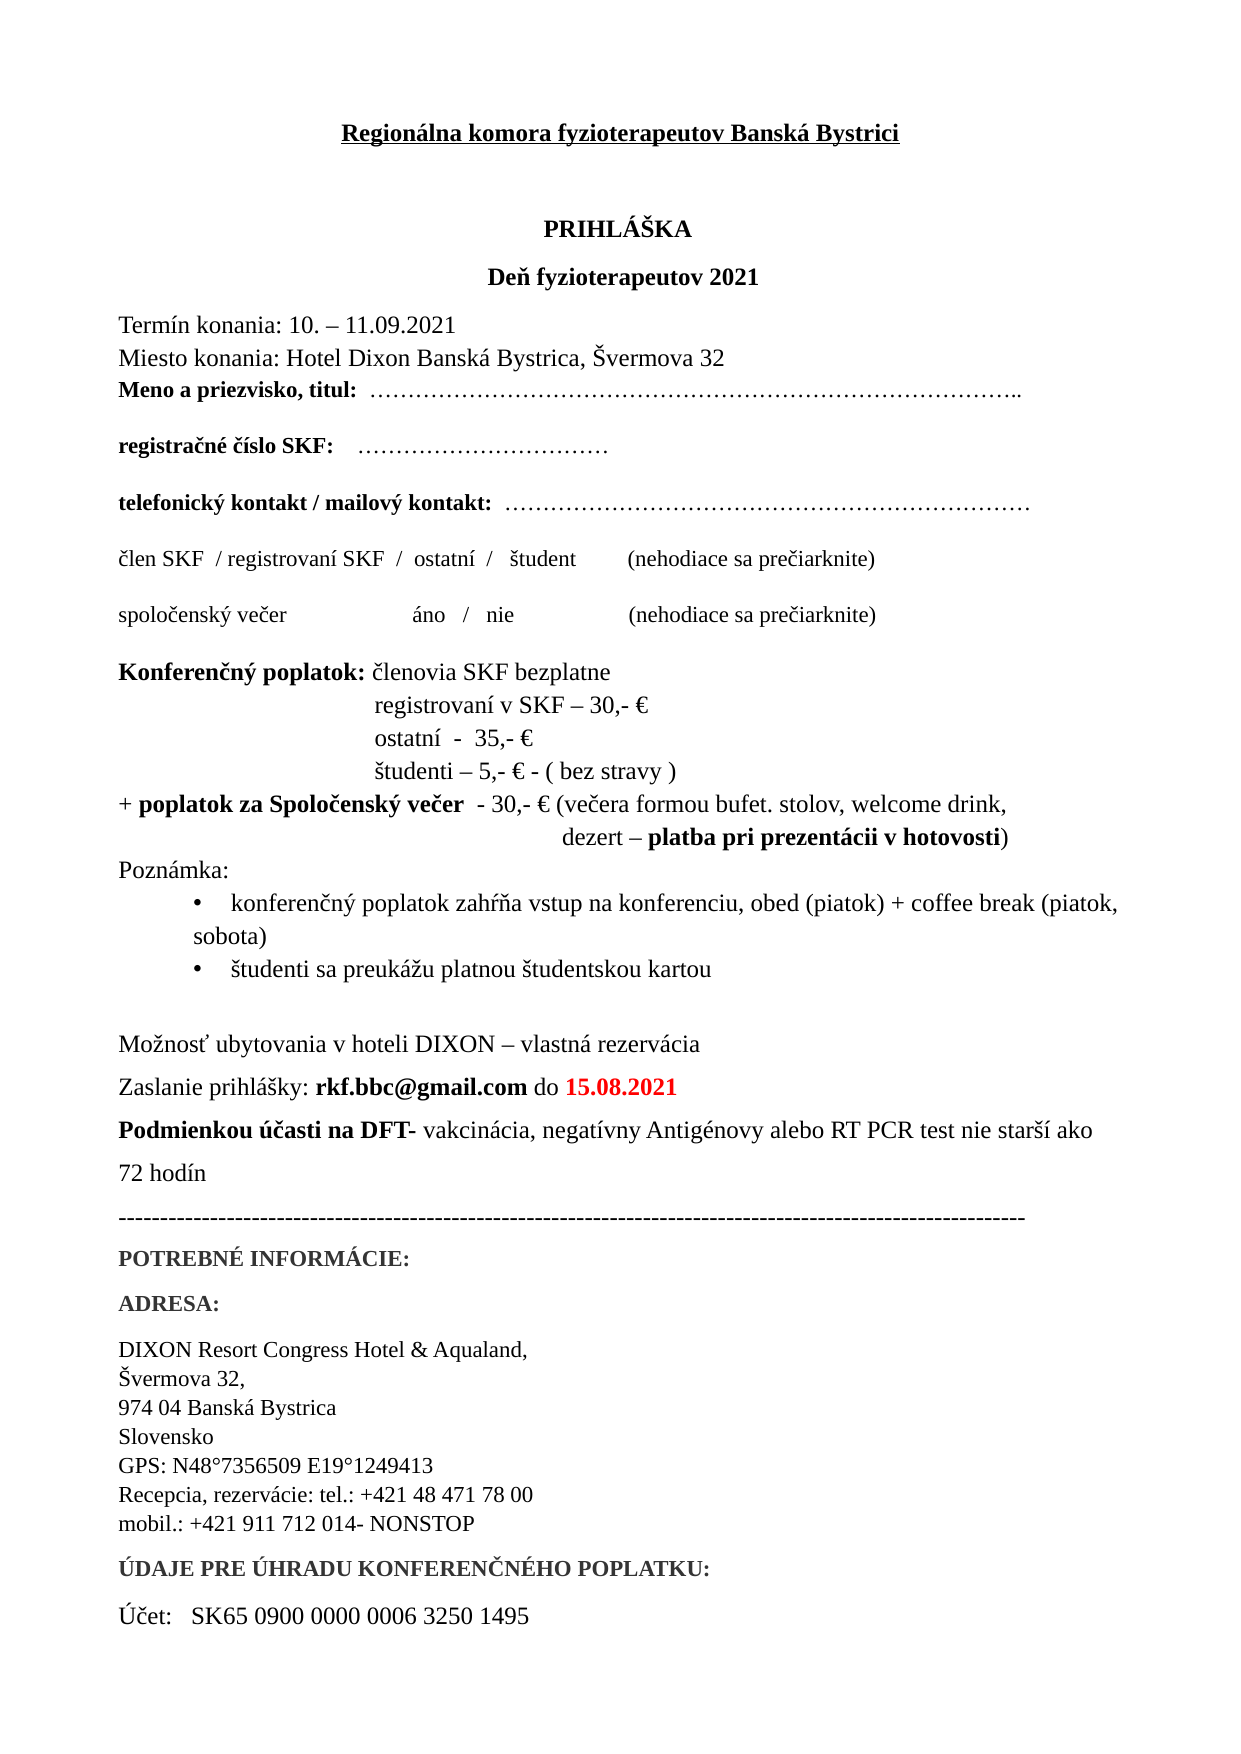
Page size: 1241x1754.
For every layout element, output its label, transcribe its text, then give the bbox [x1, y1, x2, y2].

text ÚDAJE PRE ÚHRADU KONFERENČNÉHO POPLATKU: [118, 1555, 1122, 1582]
text Deň fyzioterapeutov 2021 [118, 262, 1122, 291]
text študenti – 5,- € - ( bez stravy ) [118, 756, 1122, 785]
text telefonický kontakt / mailový kontakt: …………………………………………………………… [118, 488, 1122, 515]
text ------------------------------------------------------------------------------------------------------------- [118, 1202, 1122, 1230]
text + poplatok za Spoločenský večer - 30,- € (večera formou bufet. stolov, welcome drink, [118, 789, 1122, 818]
text Regionálna komora fyzioterapeutov Banská Bystrici [118, 118, 1122, 147]
text Poznámka: [118, 855, 1122, 884]
text Podmienkou účasti na DFT- vakcinácia, negatívny Antigénovy alebo RT PCR test nie starší ako 72 hodín [118, 1115, 1122, 1187]
text člen SKF / registrovaní SKF / ostatní / študent (nehodiace sa prečiarknite) [118, 545, 1122, 571]
text Účet: SK65 0900 0000 0006 3250 1495 [118, 1601, 1122, 1630]
text ADRESA: [118, 1290, 1122, 1317]
text Meno a priezvisko, titul: ………………………………………………………………………….. [118, 376, 1122, 403]
text registrovaní v SKF – 30,- € [118, 690, 1122, 719]
text DIXON Resort Congress Hotel & Aqualand, Švermova 32, 974 04 Banská Bystrica Slovensko GPS: N48°7356509 E19°1249413 Recepcia, rezervácie: tel.: +421 48 471 78 00 mobil.: +421 911 712 014- NONSTOP [118, 1336, 1122, 1536]
list študenti sa preukážu platnou študentskou kartou [156, 954, 1122, 983]
text POTREBNÉ INFORMÁCIE: [118, 1245, 1122, 1271]
text ostatní - 35,- € [118, 723, 1122, 752]
text Termín konania: 10. – 11.09.2021 [118, 310, 1122, 339]
text Konferenčný poplatok: členovia SKF bezplatne [118, 657, 1122, 686]
text dezert – platba pri prezentácii v hotovosti) [118, 822, 1122, 851]
text PRIHLÁŠKA [118, 214, 1122, 242]
text registračné číslo SKF: …………………………… [118, 432, 1122, 459]
text spoločenský večer áno / nie (nehodiace sa prečiarknite) [118, 601, 1122, 627]
text Zaslanie prihlášky: rkf.bbc@gmail.com do 15.08.2021 [118, 1072, 1122, 1101]
text Možnosť ubytovania v hoteli DIXON – vlastná rezervácia [118, 1029, 1122, 1058]
list konferenčný poplatok zahŕňa vstup na konferenciu, obed (piatok) + coffee break (piatok, sobota) [156, 888, 1122, 950]
text Miesto konania: Hotel Dixon Banská Bystrica, Švermova 32 [118, 343, 1122, 372]
